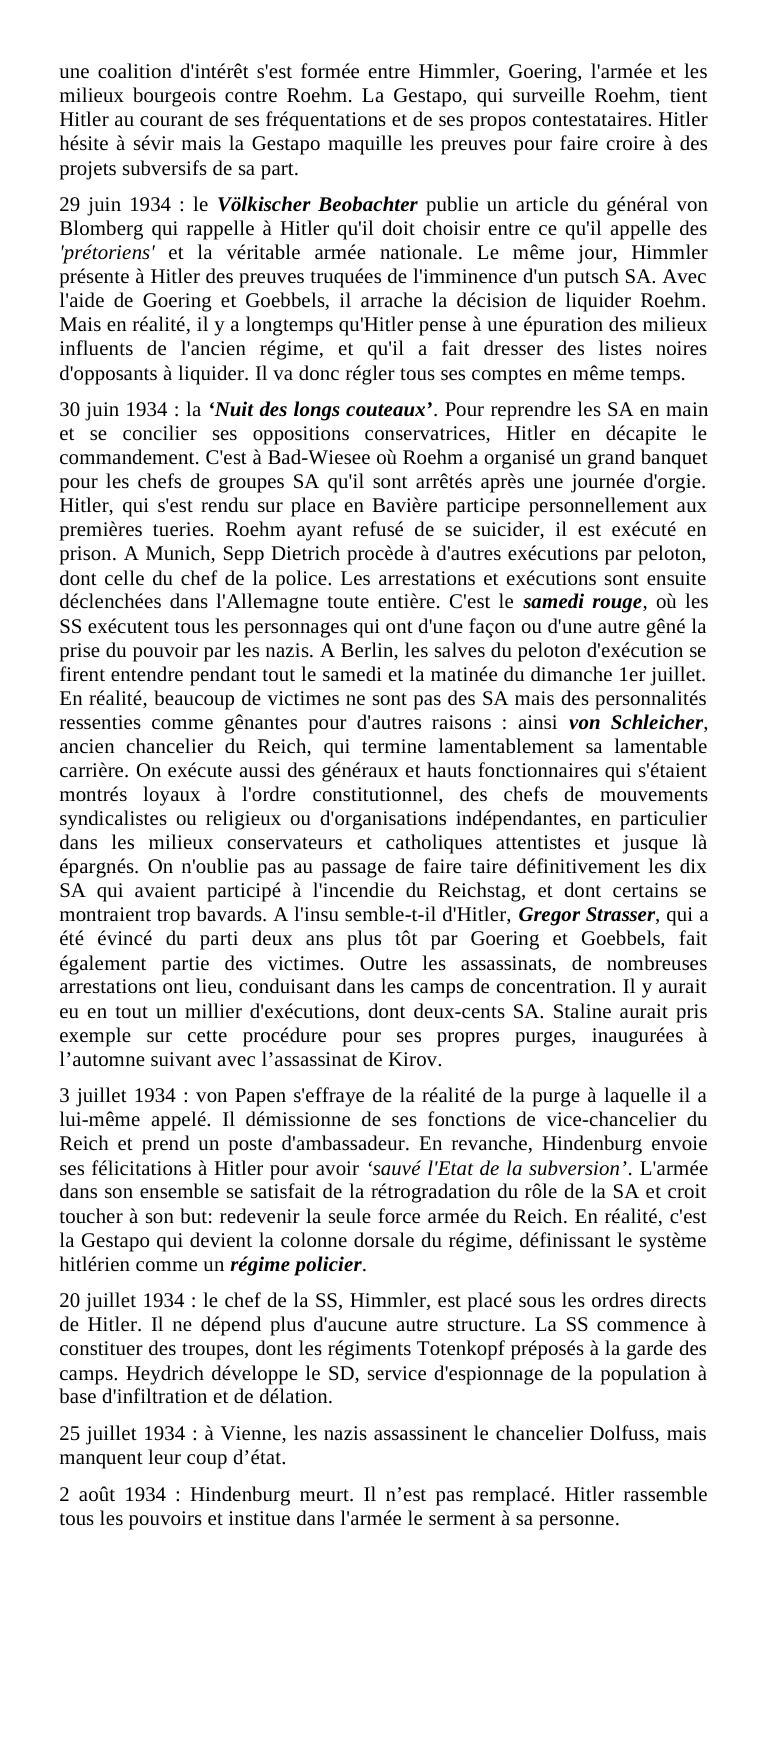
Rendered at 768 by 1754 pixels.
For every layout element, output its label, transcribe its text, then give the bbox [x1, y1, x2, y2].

text une coalition d'intérêt s'est formée entre Himmler, Goering, l'armée et les milieux bourgeois contre Roehm. La Gestapo, qui surveille Roehm, tient Hitler au courant de ses fréquentations et de ses propos contestataires. Hitler hésite à sévir mais la Gestapo maquille les preuves pour faire croire à des projets subversifs de sa part. [59, 59, 709, 179]
text 25 juillet 1934 : à Vienne, les nazis assassinent le chancelier Dolfuss, mais manquent leur coup d’état. [59, 1421, 709, 1469]
text 30 juin 1934 : la ‘Nuit des longs couteaux’. Pour reprendre les SA en main et se concilier ses oppositions conservatrices, Hitler en décapite le commandement. C'est à Bad-Wiesee où Roehm a organisé un grand banquet pour les chefs de groupes SA qu'il sont arrêtés après une journée d'orgie. Hitler, qui s'est rendu sur place en Bavière participe personnellement aux premières tueries. Roehm ayant refusé de se suicider, il est exécuté en prison. A Munich, Sepp Dietrich procède à d'autres exécutions par peloton, dont celle du chef de la police. Les arrestations et exécutions sont ensuite déclenchées dans l'Allemagne toute entière. C'est le samedi rouge, où les SS exécutent tous les personnages qui ont d'une façon ou d'une autre gêné la prise du pouvoir par les nazis. A Berlin, les salves du peloton d'exécution se firent entendre pendant tout le samedi et la matinée du dimanche 1er juillet. En réalité, beaucoup de victimes ne sont pas des SA mais des personnalités ressenties comme gênantes pour d'autres raisons : ainsi von Schleicher, ancien chancelier du Reich, qui termine lamentablement sa lamentable carrière. On exécute aussi des généraux et hauts fonctionnaires qui s'étaient montrés loyaux à l'ordre constitutionnel, des chefs de mouvements syndicalistes ou religieux ou d'organisations indépendantes, en particulier dans les milieux conservateurs et catholiques attentistes et jusque là épargnés. On n'oublie pas au passage de faire taire définitivement les dix SA qui avaient participé à l'incendie du Reichstag, et dont certains se montraient trop bavards. A l'insu semble-t-il d'Hitler, Gregor Strasser, qui a été évincé du parti deux ans plus tôt par Goering et Goebbels, fait également partie des victimes. Outre les assassinats, de nombreuses arrestations ont lieu, conduisant dans les camps de concentration. Il y aurait eu en tout un millier d'exécutions, dont deux-cents SA. Staline aurait pris exemple sur cette procédure pour ses propres purges, inaugurées à l’automne suivant avec l’assassinat de Kirov. [59, 397, 709, 1071]
text 3 juillet 1934 : von Papen s'effraye de la réalité de la purge à laquelle il a lui-même appelé. Il démissionne de ses fonctions de vice-chancelier du Reich et prend un poste d'ambassadeur. En revanche, Hindenburg envoie ses félicitations à Hitler pour avoir ‘sauvé l'Etat de la subversion’. L'armée dans son ensemble se satisfait de la rétrogradation du rôle de la SA et croit toucher à son but: redevenir la seule force armée du Reich. En réalité, c'est la Gestapo qui devient la colonne dorsale du régime, définissant le système hitlérien comme un régime policier. [59, 1083, 709, 1276]
text 2 août 1934 : Hindenburg meurt. Il n’est pas remplacé. Hitler rassemble tous les pouvoirs et institue dans l'armée le serment à sa personne. [59, 1482, 709, 1530]
text 20 juillet 1934 : le chef de la SS, Himmler, est placé sous les ordres directs de Hitler. Il ne dépend plus d'aucune autre structure. La SS commence à constituer des troupes, dont les régiments Totenkopf préposés à la garde des camps. Heydrich développe le SD, service d'espionnage de la population à base d'infiltration et de délation. [59, 1288, 709, 1408]
text 29 juin 1934 : le Völkischer Beobachter publie un article du général von Blomberg qui rappelle à Hitler qu'il doit choisir entre ce qu'il appelle des 'prétoriens' et la véritable armée nationale. Le même jour, Himmler présente à Hitler des preuves truquées de l'imminence d'un putsch SA. Avec l'aide de Goering et Goebbels, il arrache la décision de liquider Roehm. Mais en réalité, il y a longtemps qu'Hitler pense à une épuration des milieux influents de l'ancien régime, et qu'il a fait dresser des listes noires d'opposants à liquider. Il va donc régler tous ses comptes en même temps. [59, 192, 709, 384]
